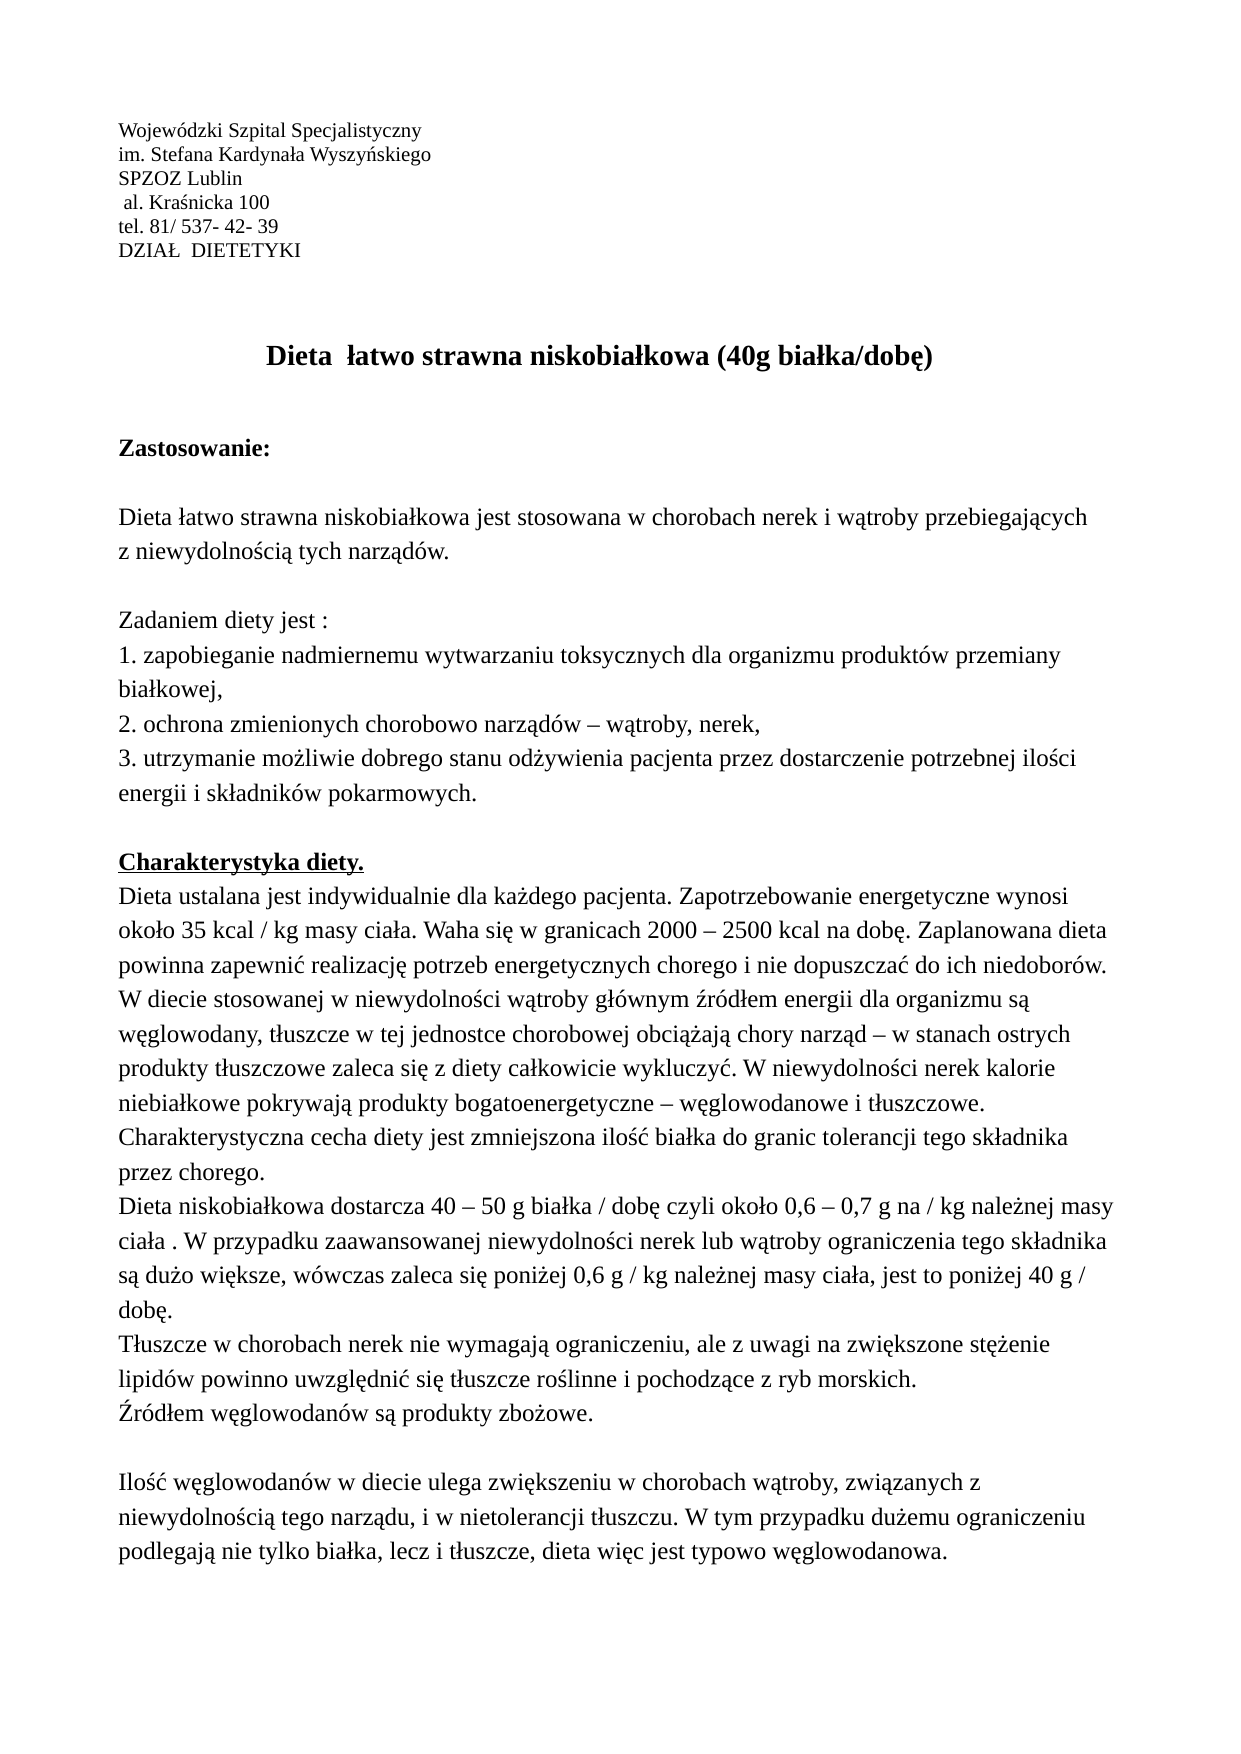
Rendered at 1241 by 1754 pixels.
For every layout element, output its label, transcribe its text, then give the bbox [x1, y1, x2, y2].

text al. Kraśnicka 100 [118, 190, 1122, 214]
text Wojewódzki Szpital Specjalistyczny [118, 118, 1122, 142]
text Charakterystyczna cecha diety jest zmniejszona ilość białka do granic tolerancji tego składnika przez chorego. [118, 1122, 1122, 1186]
text z niewydolnością tych narządów. [118, 536, 1122, 565]
text 2. ochrona zmienionych chorobowo narządów – wątroby, nerek, [118, 709, 1122, 737]
text Dieta łatwo strawna niskobiałkowa jest stosowana w chorobach nerek i wątroby przebiegających [118, 502, 1122, 531]
text Charakterystyka diety. [118, 847, 1122, 875]
text W diecie stosowanej w niewydolności wątroby głównym źródłem energii dla organizmu są węglowodany, tłuszcze w tej jednostce chorobowej obciążają chory narząd – w stanach ostrych produkty tłuszczowe zaleca się z diety całkowicie wykluczyć. W niewydolności nerek kalorie niebiałkowe pokrywają produkty bogatoenergetyczne – węglowodanowe i tłuszczowe. [118, 984, 1122, 1117]
text Źródłem węglowodanów są produkty zbożowe. [118, 1398, 1122, 1427]
text 3. utrzymanie możliwie dobrego stanu odżywienia pacjenta przez dostarczenie potrzebnej ilości energii i składników pokarmowych. [118, 743, 1122, 806]
text Dieta niskobiałkowa dostarcza 40 – 50 g białka / dobę czyli około 0,6 – 0,7 g na / kg należnej masy ciała . W przypadku zaawansowanej niewydolności nerek lub wątroby ograniczenia tego składnika są dużo większe, wówczas zaleca się poniżej 0,6 g / kg należnej masy ciała, jest to poniżej 40 g / dobę. [118, 1191, 1122, 1323]
text tel. 81/ 537- 42- 39 [118, 214, 1122, 238]
text im. Stefana Kardynała Wyszyńskiego [118, 142, 1122, 166]
text 1. zapobieganie nadmiernemu wytwarzaniu toksycznych dla organizmu produktów przemiany białkowej, [118, 640, 1122, 703]
text SPZOZ Lublin [118, 166, 1122, 190]
subtitle Dieta łatwo strawna niskobiałkowa (40g białka/dobę) [118, 338, 1122, 371]
text Zastosowanie: [118, 433, 1122, 462]
text Ilość węglowodanów w diecie ulega zwiększeniu w chorobach wątroby, związanych z niewydolnością tego narządu, i w nietolerancji tłuszczu. W tym przypadku dużemu ograniczeniu podlegają nie tylko białka, lecz i tłuszcze, dieta więc jest typowo węglowodanowa. [118, 1467, 1122, 1565]
text DZIAŁ DIETETYKI [118, 238, 1122, 262]
text Tłuszcze w chorobach nerek nie wymagają ograniczeniu, ale z uwagi na zwiększone stężenie lipidów powinno uwzględnić się tłuszcze roślinne i pochodzące z ryb morskich. [118, 1329, 1122, 1392]
text Zadaniem diety jest : [118, 605, 1122, 634]
text Dieta ustalana jest indywidualnie dla każdego pacjenta. Zapotrzebowanie energetyczne wynosi około 35 kcal / kg masy ciała. Waha się w granicach 2000 – 2500 kcal na dobę. Zaplanowana dieta powinna zapewnić realizację potrzeb energetycznych chorego i nie dopuszczać do ich niedoborów. [118, 881, 1122, 979]
